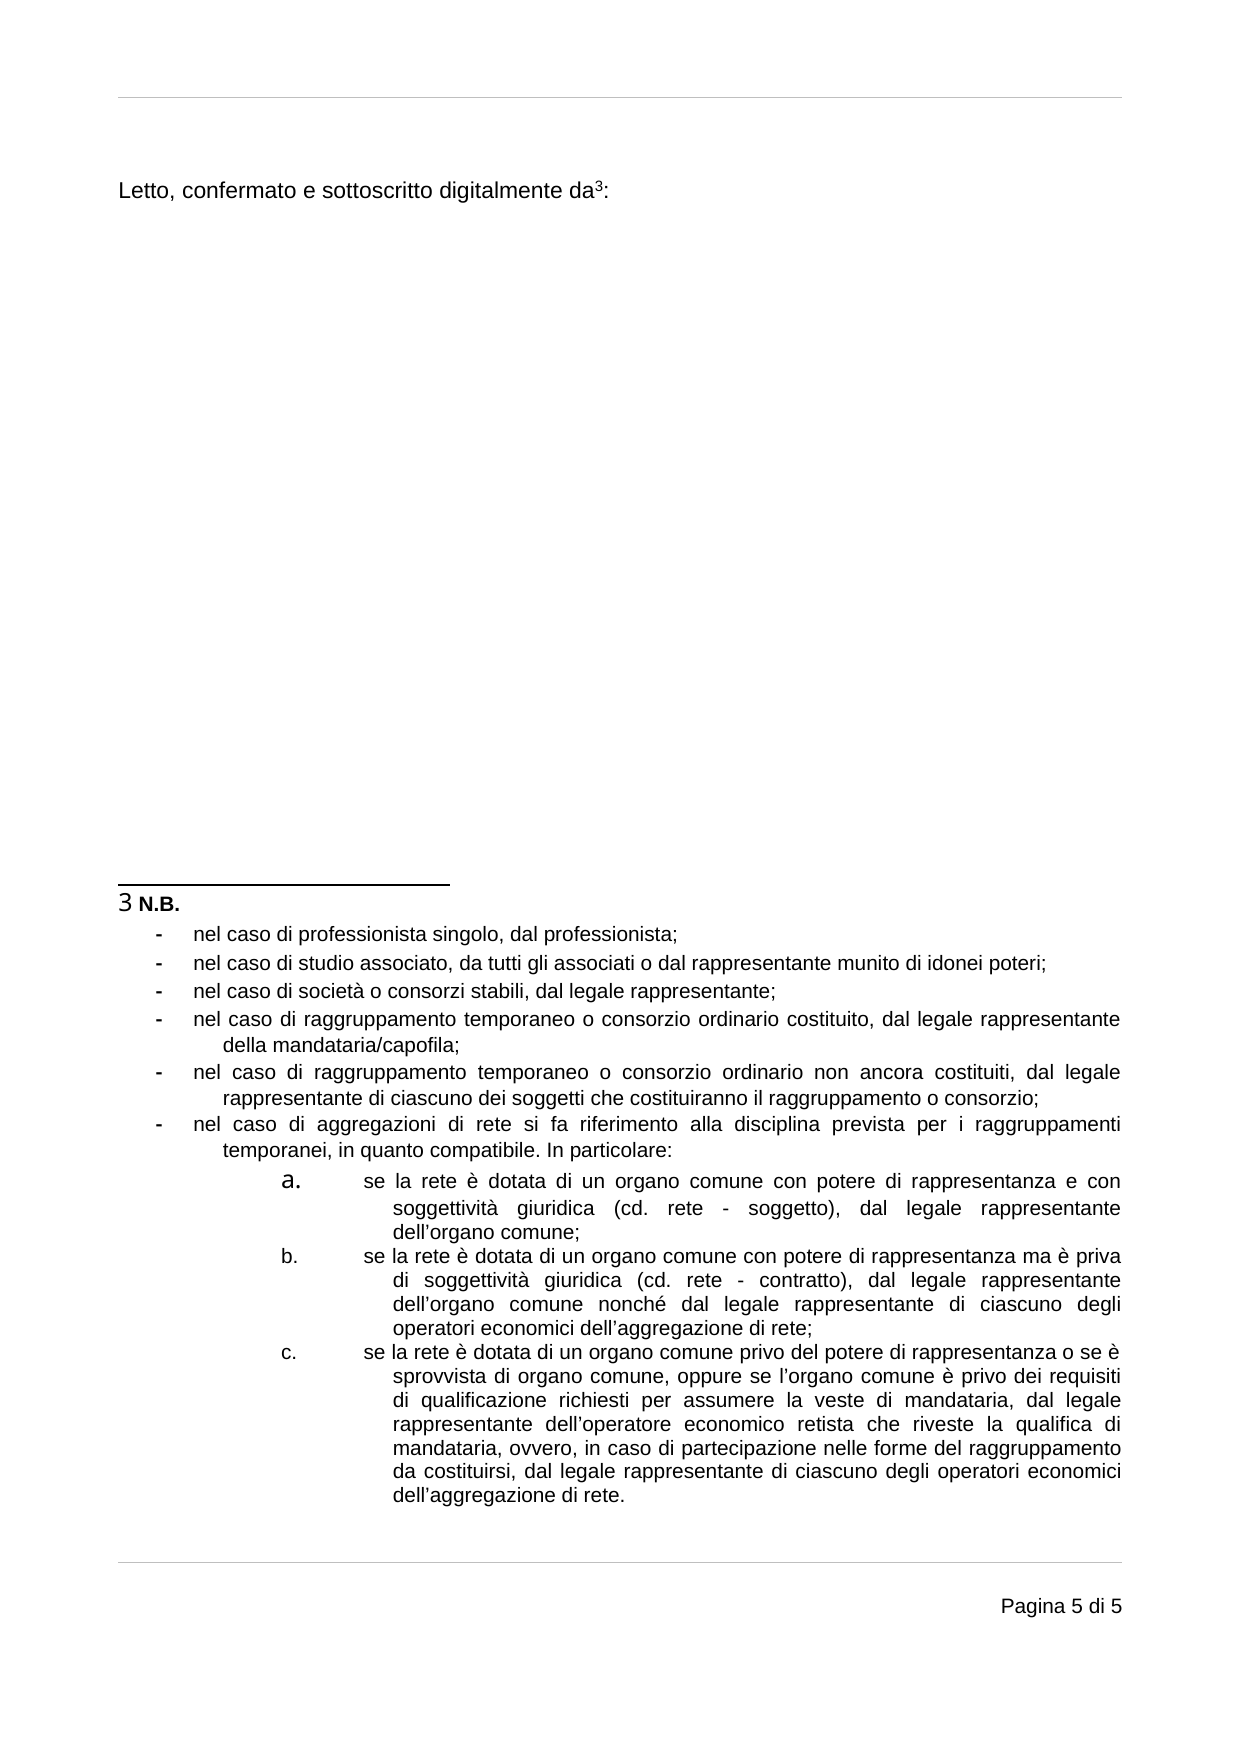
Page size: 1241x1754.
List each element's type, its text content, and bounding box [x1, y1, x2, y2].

list nel caso di raggruppamento temporaneo o consorzio ordinario non ancora costituiti, dal legale rappresentante di ciascuno dei soggetti che costituiranno il raggruppamento o consorzio; [156, 1057, 1122, 1109]
list nel caso di aggregazioni di rete si fa riferimento alla disciplina prevista per i raggruppamenti temporanei, in quanto compatibile. In particolare: [156, 1109, 1122, 1162]
list nel caso di società o consorzi stabili, dal legale rappresentante; [156, 976, 1122, 1004]
list nel caso di professionista singolo, dal professionista; [156, 919, 1122, 948]
list se la rete è dotata di un organo comune con potere di rappresentanza ma è priva di soggettività giuridica (cd. rete - contratto), dal legale rappresentante dell’organo comune nonché dal legale rappresentante di ciascuno degli operatori economici dell’aggregazione di rete; [281, 1244, 1122, 1339]
list se la rete è dotata di un organo comune privo del potere di rappresentanza o se è sprovvista di organo comune, oppure se l’organo comune è privo dei requisiti di qualificazione richiesti per assumere la veste di mandataria, dal legale rappresentante dell’operatore economico retista che riveste la qualifica di mandataria, ovvero, in caso di partecipazione nelle forme del raggruppamento da costituirsi, dal legale rappresentante di ciascuno degli operatori economici dell’aggregazione di rete. [281, 1339, 1122, 1507]
text Letto, confermato e sottoscritto digitalmente da: [118, 177, 1122, 203]
list nel caso di studio associato, da tutti gli associati o dal rappresentante munito di idonei poteri; [156, 948, 1122, 976]
list nel caso di raggruppamento temporaneo o consorzio ordinario costituito, dal legale rappresentante della mandataria/capofila; [156, 1004, 1122, 1057]
list se la rete è dotata di un organo comune con potere di rappresentanza e con soggettività giuridica (cd. rete - soggetto), dal legale rappresentante dell’organo comune; [281, 1162, 1122, 1244]
text N.B. [118, 885, 1122, 919]
